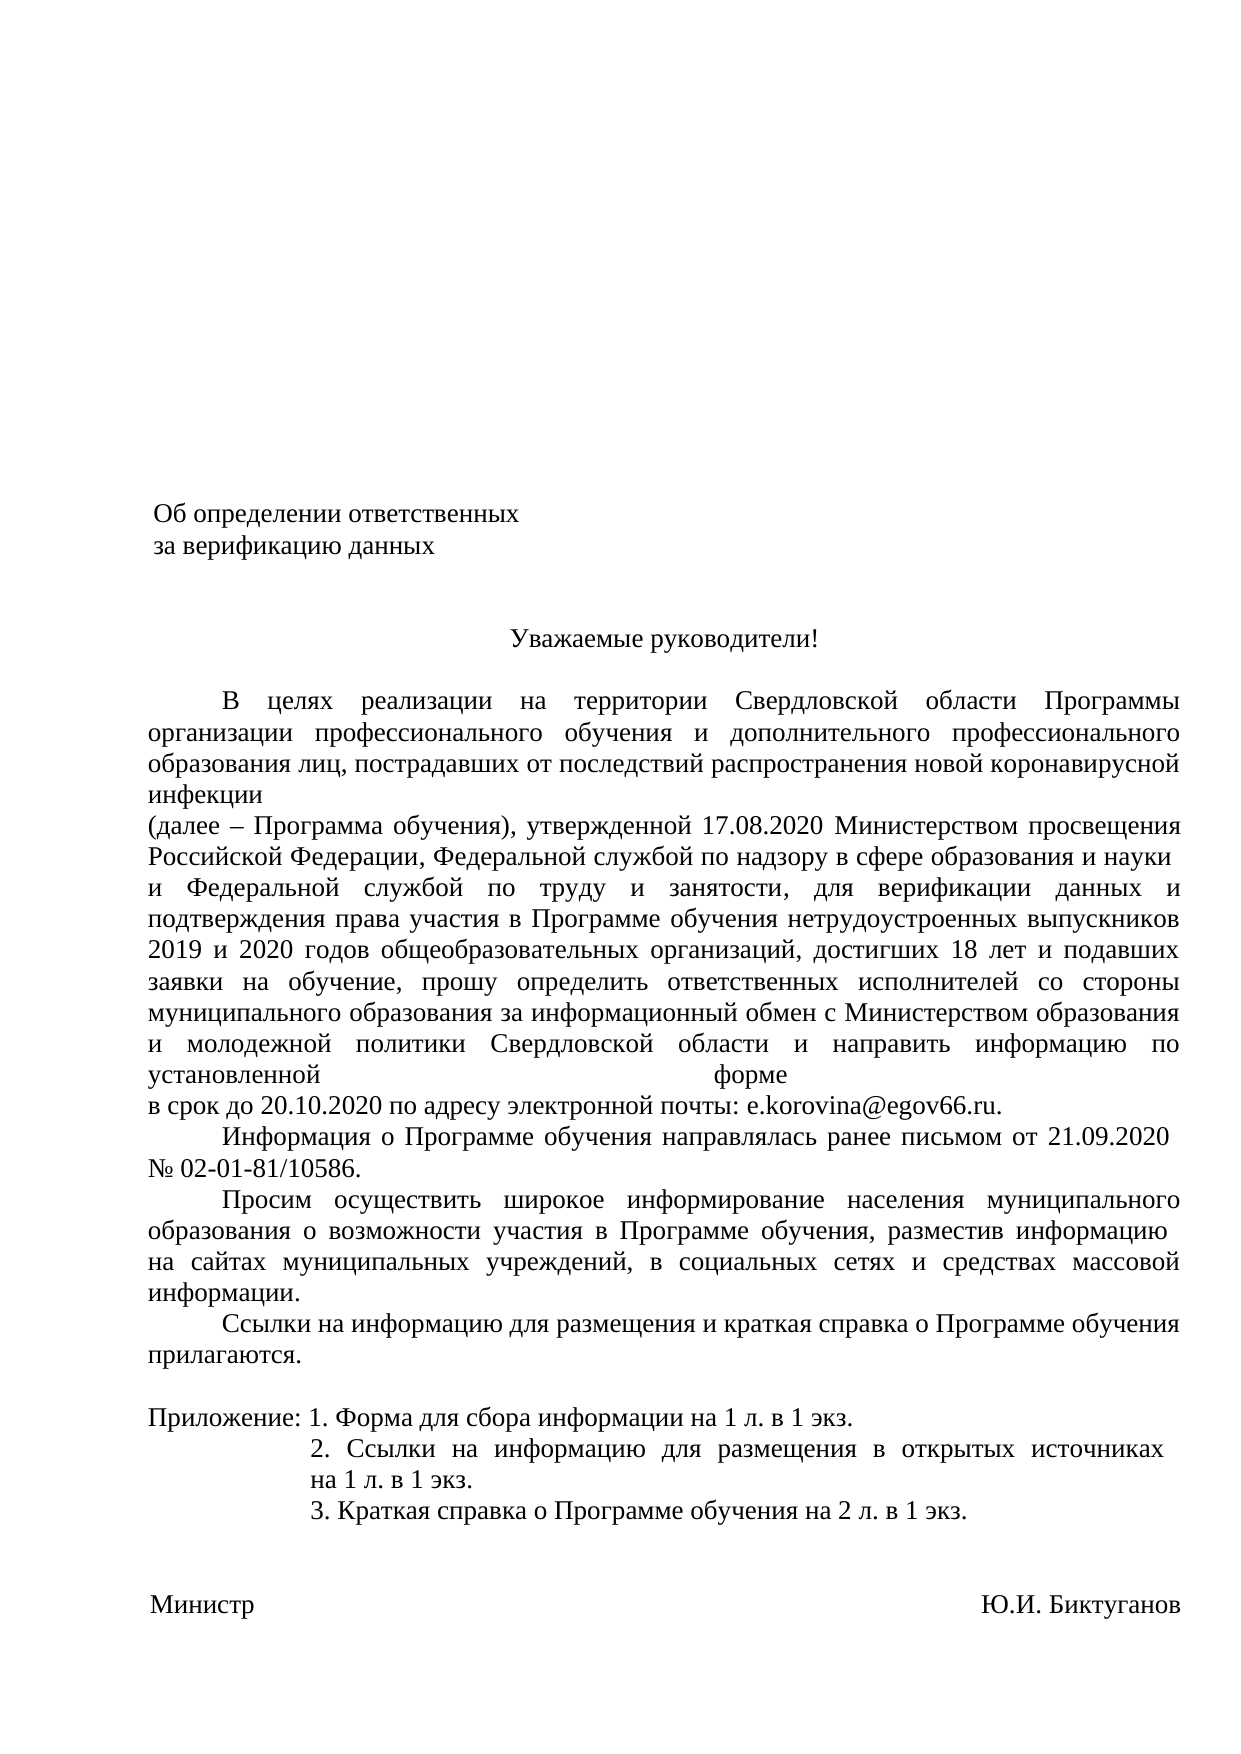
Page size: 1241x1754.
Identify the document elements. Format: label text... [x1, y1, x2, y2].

table_header Ю.И. Биктуганов [844, 1588, 1193, 1619]
text Ссылки на информацию для размещения и краткая справка о Программе обучения прилагаются. [148, 1307, 1181, 1370]
text В целях реализации на территории Свердловской области Программы организации профессионального обучения и дополнительного профессионального образования лиц, пострадавших от последствий распространения новой коронавирусной инфекции (далее – Программа обучения), утвержденной 17.08.2020 Министерством просвещения Российской Федерации, Федеральной службой по надзору в сфере образования и науки и Федеральной службой по труду и занятости, для верификации данных и подтверждения права участия в Программе обучения нетрудоустроенных выпускников 2019 и 2020 годов общеобразовательных организаций, достигших 18 лет и подавших заявки на обучение, прошу определить ответственных исполнителей со стороны муниципального образования за информационный обмен с Министерством образования и молодежной политики Свердловской области и направить информацию по установленной форме в срок до 20.10.2020 по адресу электронной почты: e.korovina@egov66.ru. [148, 684, 1181, 1121]
table_header [509, 1588, 844, 1619]
text Приложение: 1. Форма для сбора информации на 1 л. в 1 экз. [148, 1401, 1181, 1432]
text 2. Ссылки на информацию для размещения в открытых источниках на 1 л. в 1 экз. [310, 1432, 1181, 1494]
text Уважаемые руководители! [148, 622, 1181, 653]
table_header Об определении ответственных за верификацию данных [148, 498, 646, 560]
text 3. Краткая справка о Программе обучения на 2 л. в 1 экз. [148, 1494, 1181, 1525]
text Просим осуществить широкое информирование населения муниципального образования о возможности участия в Программе обучения, разместив информацию на сайтах муниципальных учреждений, в социальных сетях и средствах массовой информации. [148, 1183, 1181, 1307]
text Информация о Программе обучения направлялась ранее письмом от 21.09.2020 № 02-01-81/10586. [148, 1121, 1181, 1183]
table_header Министр [144, 1588, 508, 1619]
